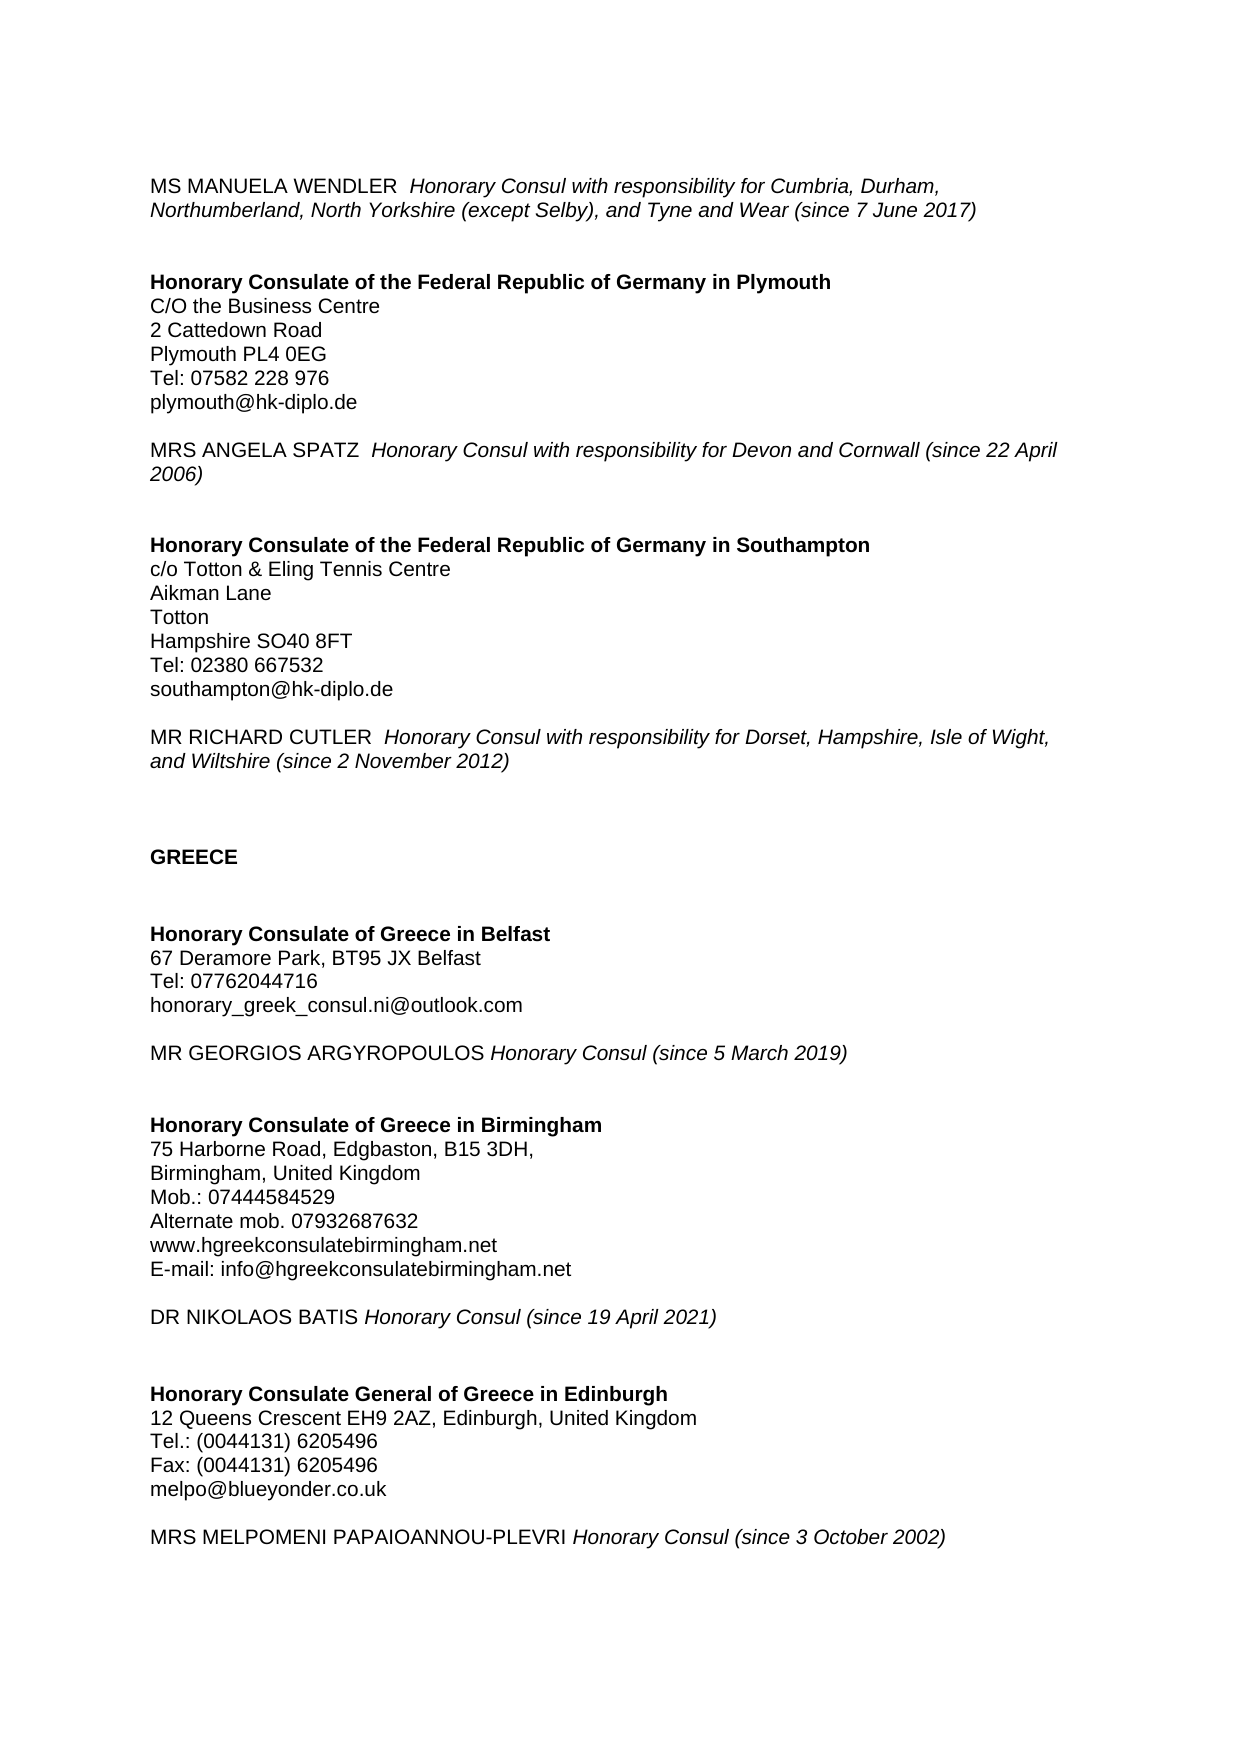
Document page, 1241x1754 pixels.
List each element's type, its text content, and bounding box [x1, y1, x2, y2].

text Mob.: 07444584529 [150, 1185, 1090, 1209]
text Honorary Consulate of Greece in Birmingham [150, 1113, 1090, 1137]
text plymouth@hk-diplo.de [150, 389, 1090, 413]
text Plymouth PL4 0EG [150, 342, 1090, 366]
text GREECE [150, 845, 1090, 869]
text Tel: 07582 228 976 [150, 366, 1090, 389]
text Fax: (0044131) 6205496 [150, 1453, 1090, 1477]
text 67 Deramore Park, BT95 JX Belfast [150, 945, 1090, 969]
text MS MANUELA WENDLER Honorary Consul with responsibility for Cumbria, Durham, Northumberland, North Yorkshire (except Selby), and Tyne and Wear (since 7 June 2017) [150, 174, 1090, 222]
text Alternate mob. 07932687632 [150, 1209, 1090, 1233]
text Tel: 02380 667532 [150, 653, 1090, 677]
text Honorary Consulate of the Federal Republic of Germany in Plymouth [150, 270, 1090, 294]
text E-mail: info@hgreekconsulatebirmingham.net [150, 1257, 1090, 1281]
text Tel.: (0044131) 6205496 [150, 1429, 1090, 1453]
text 12 Queens Crescent EH9 2AZ, Edinburgh, United Kingdom [150, 1405, 1090, 1429]
text 75 Harborne Road, Edgbaston, B15 3DH, [150, 1137, 1090, 1161]
text Honorary Consulate of Greece in Belfast [150, 921, 1090, 945]
text MRS MELPOMENI PAPAIOANNOU-PLEVRI Honorary Consul (since 3 October 2002) [150, 1525, 1090, 1549]
text melpo@blueyonder.co.uk [150, 1477, 1090, 1501]
text Hampshire SO40 8FT [150, 629, 1090, 653]
text Totton [150, 605, 1090, 629]
text southampton@hk-diplo.de [150, 677, 1090, 701]
text C/O the Business Centre [150, 294, 1090, 318]
text c/o Totton & Eling Tennis Centre [150, 557, 1090, 581]
text DR NIKOLAOS BATIS Honorary Consul (since 19 April 2021) [150, 1305, 1090, 1329]
text MR RICHARD CUTLER Honorary Consul with responsibility for Dorset, Hampshire, Isle of Wight, and Wiltshire (since 2 November 2012) [150, 725, 1090, 773]
text 2 Cattedown Road [150, 318, 1090, 342]
text MRS ANGELA SPATZ Honorary Consul with responsibility for Devon and Cornwall (since 22 April 2006) [150, 437, 1090, 485]
text Birmingham, United Kingdom [150, 1161, 1090, 1185]
text MR GEORGIOS ARGYROPOULOS Honorary Consul (since 5 March 2019) [150, 1041, 1090, 1065]
text www.hgreekconsulatebirmingham.net [150, 1233, 1090, 1257]
text Aikman Lane [150, 581, 1090, 605]
text honorary_greek_consul.ni@outlook.com [150, 993, 1090, 1017]
text Honorary Consulate of the Federal Republic of Germany in Southampton [150, 533, 1090, 557]
text Honorary Consulate General of Greece in Edinburgh [150, 1381, 1090, 1405]
text Tel: 07762044716 [150, 969, 1090, 993]
